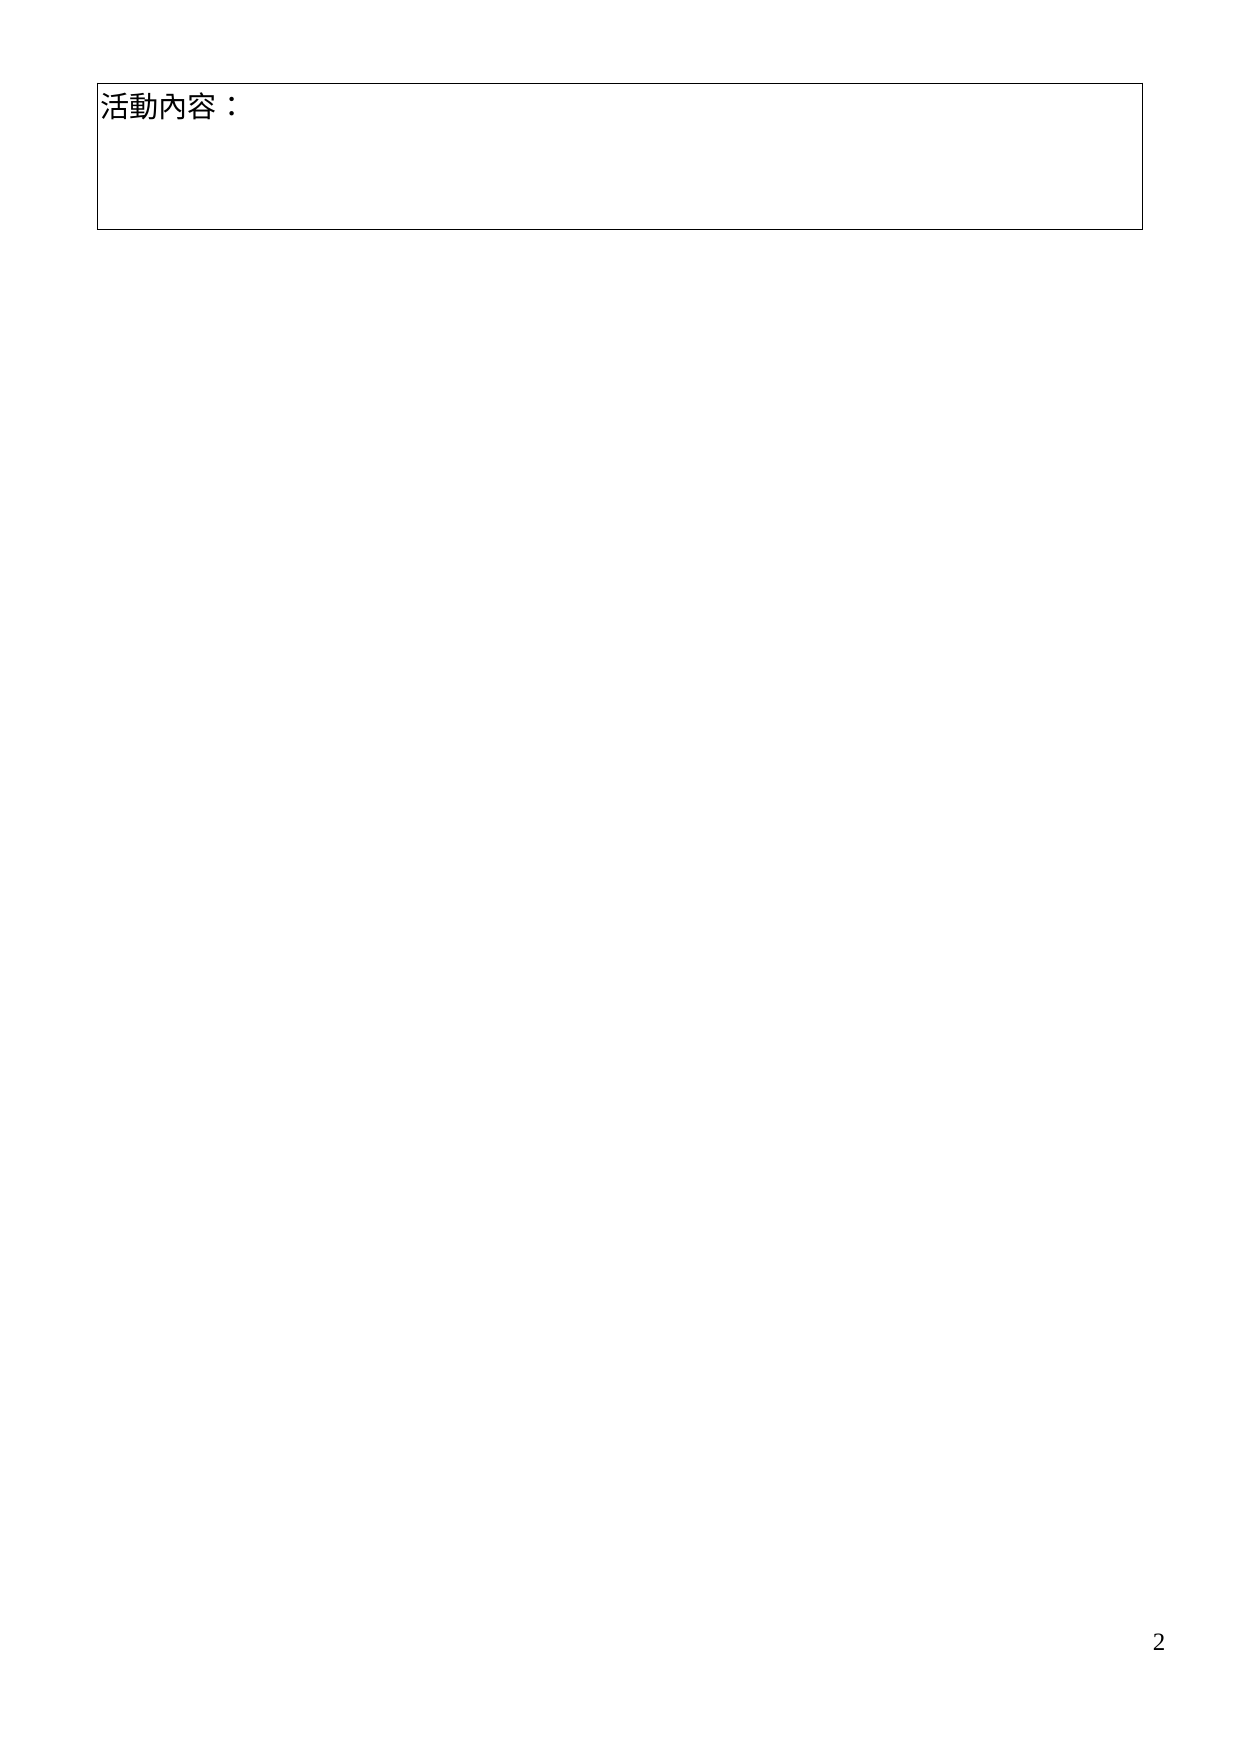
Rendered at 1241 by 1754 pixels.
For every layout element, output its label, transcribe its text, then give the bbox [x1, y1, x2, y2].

table_cell 活動內容： [98, 84, 1142, 229]
